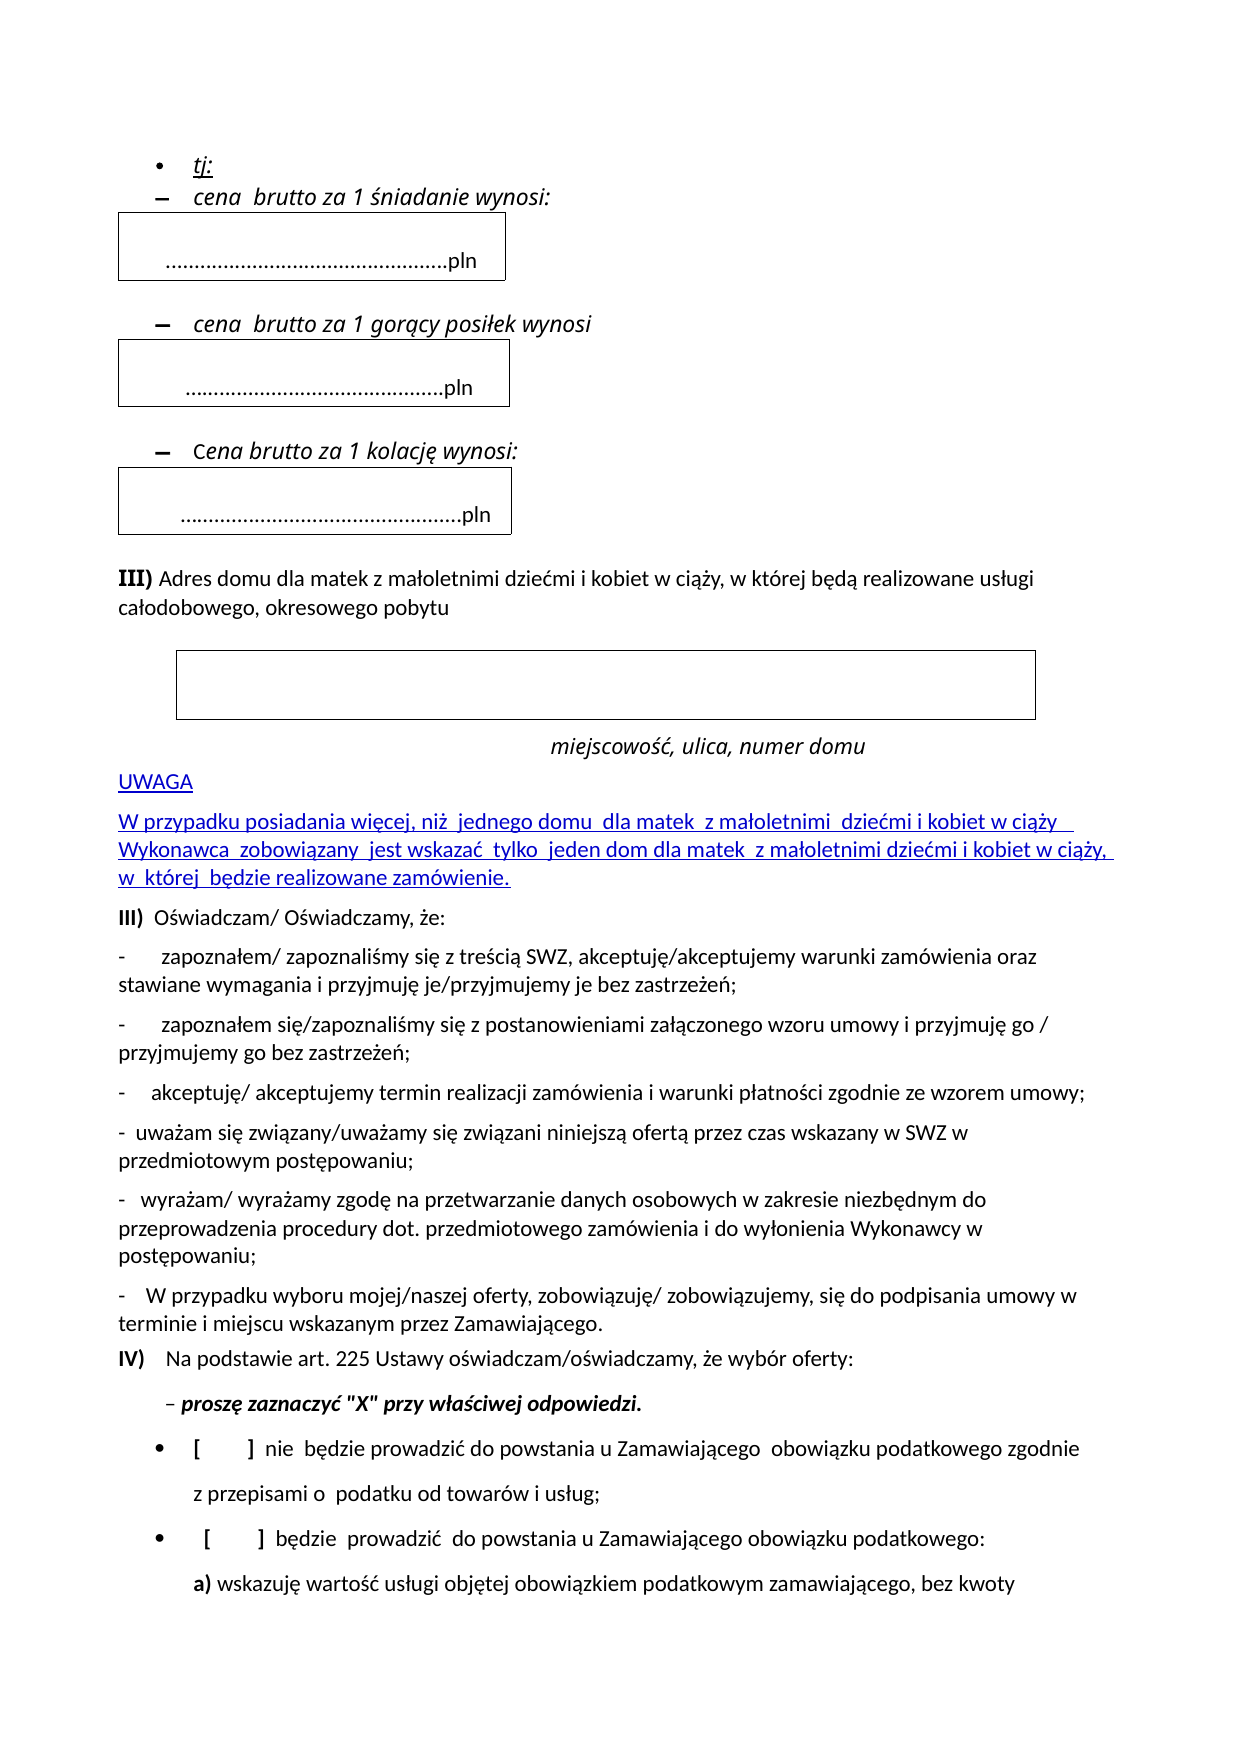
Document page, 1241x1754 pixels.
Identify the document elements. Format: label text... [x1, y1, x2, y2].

text miejscowość, ulica, numer domu [118, 731, 1122, 761]
text - uważam się związany/uważamy się związani niniejszą ofertą przez czas wskazany w SWZ w przedmiotowym postępowaniu; [118, 1118, 1122, 1174]
text - zapoznałem/ zapoznaliśmy się z treścią SWZ, akceptuję/akceptujemy warunki zamówienia oraz stawiane wymagania i przyjmuję je/przyjmujemy je bez zastrzeżeń; [118, 942, 1122, 998]
list cena brutto za 1 gorący posiłek wynosi [156, 308, 1122, 339]
text - wyrażam/ wyrażamy zgodę na przetwarzanie danych osobowych w zakresie niezbędnym do przeprowadzenia procedury dot. przedmiotowego zamówienia i do wyłonienia Wykonawcy w postępowaniu; [118, 1186, 1122, 1270]
table_header [177, 651, 1035, 719]
list IV) Na podstawie art. 225 Ustawy oświadczam/oświadczamy, że wybór oferty: [118, 1344, 1122, 1372]
list z przepisami o podatku od towarów i usług; [193, 1479, 1122, 1507]
list cena brutto za 1 śniadanie wynosi: [156, 181, 1122, 212]
list a) wskazuję wartość usługi objętej obowiązkiem podatkowym zamawiającego, bez kwoty [193, 1569, 1122, 1597]
text - akceptuję/ akceptujemy termin realizacji zamówienia i warunki płatności zgodnie ze wzorem umowy; [118, 1078, 1122, 1106]
list tj: [156, 149, 1122, 181]
text - zapoznałem się/zapoznaliśmy się z postanowieniami załączonego wzoru umowy i przyjmuję go / przyjmujemy go bez zastrzeżeń; [118, 1010, 1122, 1066]
list – proszę zaznaczyć "X" przy właściwej odpowiedzi. [118, 1389, 1122, 1417]
table_header …..........................................pln [119, 340, 509, 406]
list Cena brutto za 1 kolację wynosi: [156, 435, 1122, 467]
list [ ] nie będzie prowadzić do powstania u Zamawiającego obowiązku podatkowego zgodnie [156, 1434, 1122, 1462]
list W przypadku posiadania więcej, niż jednego domu dla matek z małoletnimi dziećmi i kobiet w ciąży Wykonawca zobowiązany jest wskazać tylko jeden dom dla matek z małoletnimi dziećmi i kobiet w ciąży, w której będzie realizowane zamówienie. [118, 807, 1122, 891]
list [ ] będzie prowadzić do powstania u Zamawiającego obowiązku podatkowego: [156, 1524, 1122, 1552]
table_header …..............................................pln [119, 468, 511, 534]
table_header .................................................pln [119, 213, 505, 279]
list UWAGA [118, 767, 1122, 795]
text - W przypadku wyboru mojej/naszej oferty, zobowiązuję/ zobowiązujemy, się do podpisania umowy w terminie i miejscu wskazanym przez Zamawiającego. [118, 1281, 1122, 1337]
text III) Adres domu dla matek z małoletnimi dziećmi i kobiet w ciąży, w której będą realizowane usługi całodobowego, okresowego pobytu [118, 562, 1122, 622]
text III) Oświadczam/ Oświadczamy, że: [118, 903, 1122, 931]
